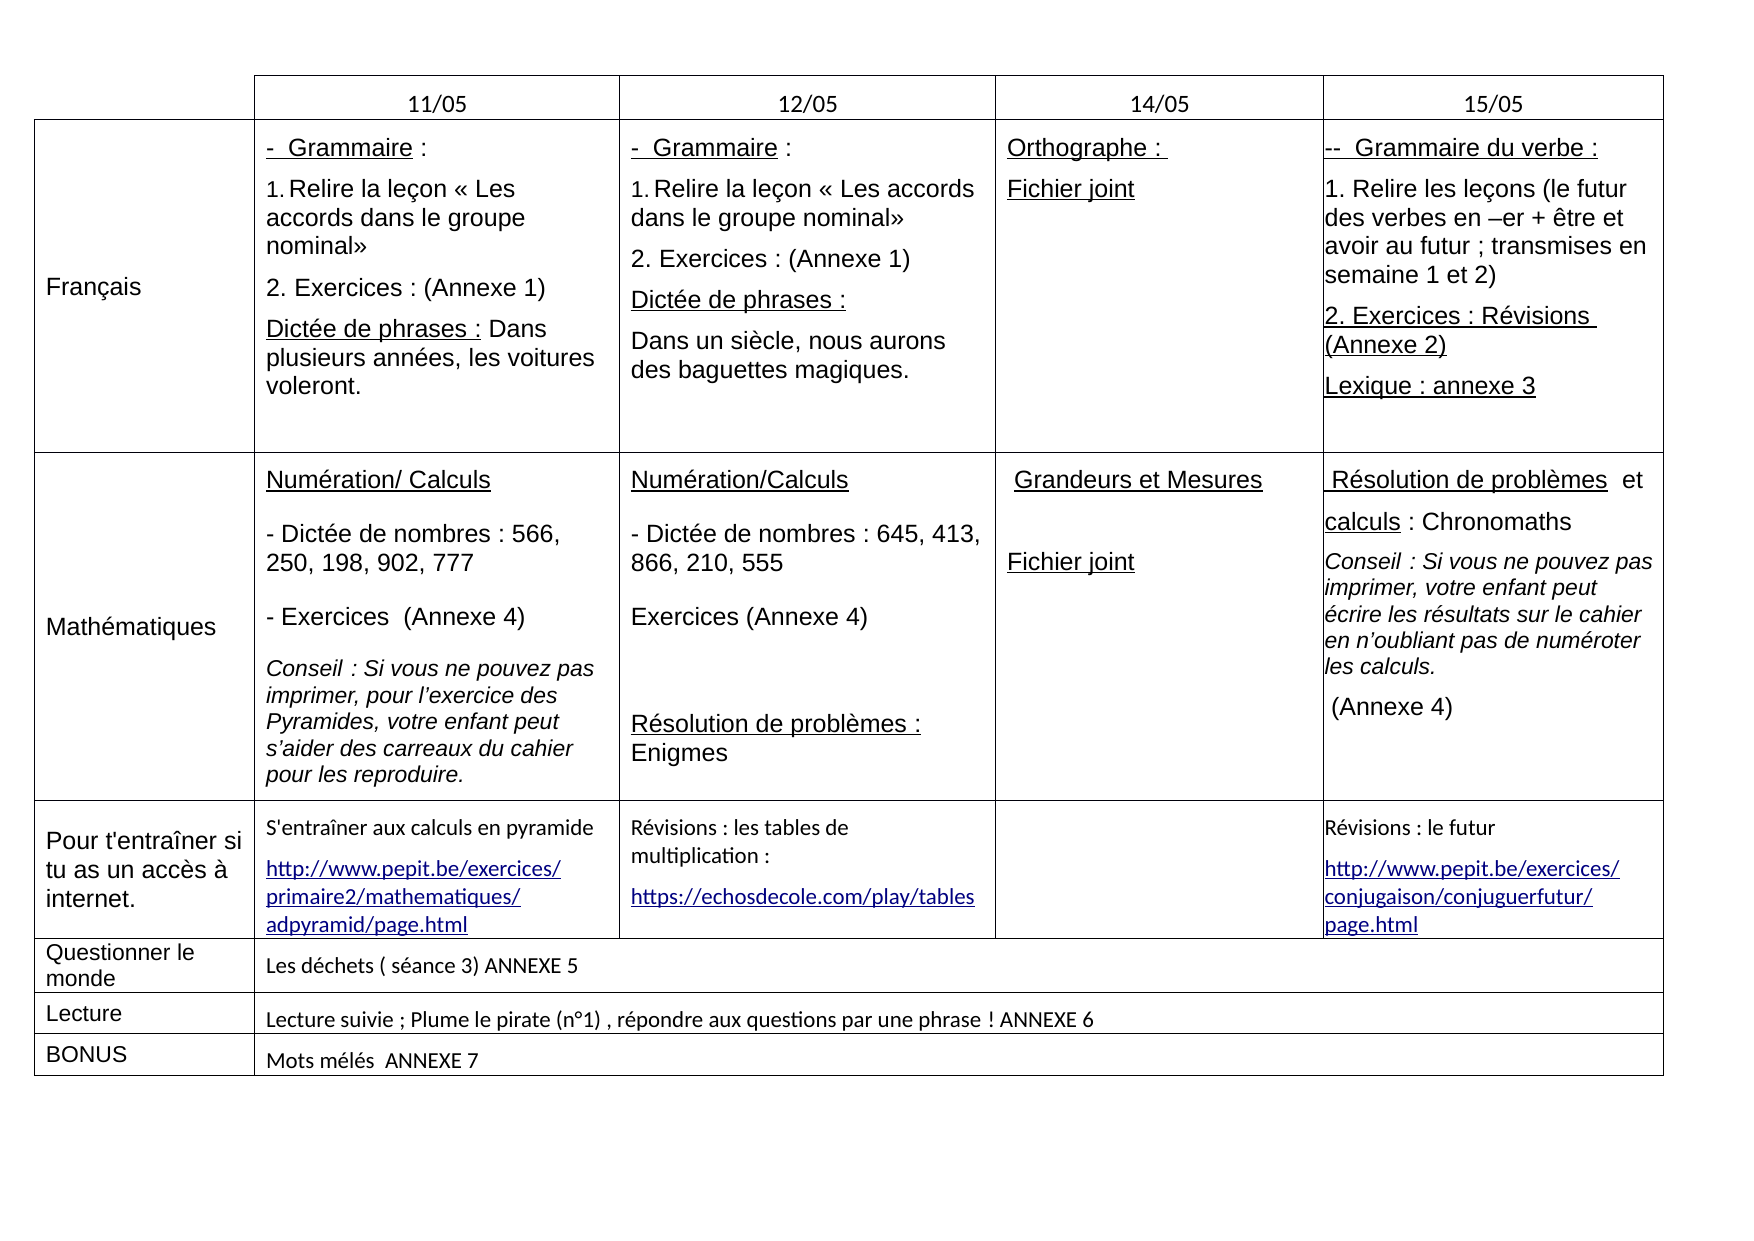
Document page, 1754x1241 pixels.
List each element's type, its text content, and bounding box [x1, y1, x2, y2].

table_cell Résolution de problèmes et calculs : Chronomaths Conseil : Si vous ne pouvez pas imprimer, votre enfant peut écrire les résultats sur le cahier en n’oubliant pas de numéroter les calculs. (Annexe 4) [1324, 453, 1663, 800]
table_cell Numération/Calculs - Dictée de nombres : 645, 413, 866, 210, 555 Exercices (Annexe 4) Résolution de problèmes : Enigmes [620, 453, 995, 800]
table_cell Orthographe : Fichier joint [996, 120, 1323, 452]
table_cell Lecture [35, 993, 254, 1033]
table_cell Révisions : les tables de multiplication : https://echosdecole.com/play/tables [620, 801, 995, 938]
table_cell Les déchets ( séance 3) ANNEXE 5 [255, 939, 1663, 992]
table_cell -- Grammaire du verbe : 1. Relire les leçons (le futur des verbes en –er + être et avoir au futur ; transmises en semaine 1 et 2) 2. Exercices : Révisions (Annexe 2) Lexique : annexe 3 [1324, 120, 1663, 452]
table_header [34, 75, 254, 119]
table_cell Mathématiques [35, 453, 254, 800]
table_cell Numération/ Calculs - Dictée de nombres : 566, 250, 198, 902, 777 - Exercices (Annexe 4) Conseil : Si vous ne pouvez pas imprimer, pour l’exercice des Pyramides, votre enfant peut s’aider des carreaux du cahier pour les reproduire. [255, 453, 619, 800]
table_cell BONUS [35, 1034, 254, 1075]
table_cell - Grammaire : 1. Relire la leçon « Les accords dans le groupe nominal» 2. Exercices : (Annexe 1) Dictée de phrases : Dans un siècle, nous aurons des baguettes magiques. [620, 120, 995, 452]
table_cell Questionner le monde [35, 939, 254, 992]
table_cell Français [35, 120, 254, 452]
table_cell Grandeurs et Mesures Fichier joint [996, 453, 1323, 800]
table_cell - Grammaire : 1. Relire la leçon « Les accords dans le groupe nominal» 2. Exercices : (Annexe 1) Dictée de phrases : Dans plusieurs années, les voitures voleront. [255, 120, 619, 452]
table_cell Pour t'entraîner si tu as un accès à internet. [35, 801, 254, 938]
table_cell [996, 801, 1323, 938]
table_cell S'entraîner aux calculs en pyramide http://www.pepit.be/exercices/primaire2/mathematiques/adpyramid/page.html [255, 801, 619, 938]
table_header 15/05 [1324, 76, 1663, 119]
table_cell Révisions : le futur http://www.pepit.be/exercices/conjugaison/conjuguerfutur/page.html [1324, 801, 1663, 938]
table_header 11/05 [255, 76, 619, 119]
table_cell Lecture suivie ; Plume le pirate (n°1) , répondre aux questions par une phrase ! ANNEXE 6 [255, 993, 1663, 1033]
table_header 12/05 [620, 76, 995, 119]
table_cell Mots mélés ANNEXE 7 [255, 1034, 1663, 1075]
table_header 14/05 [996, 76, 1323, 119]
